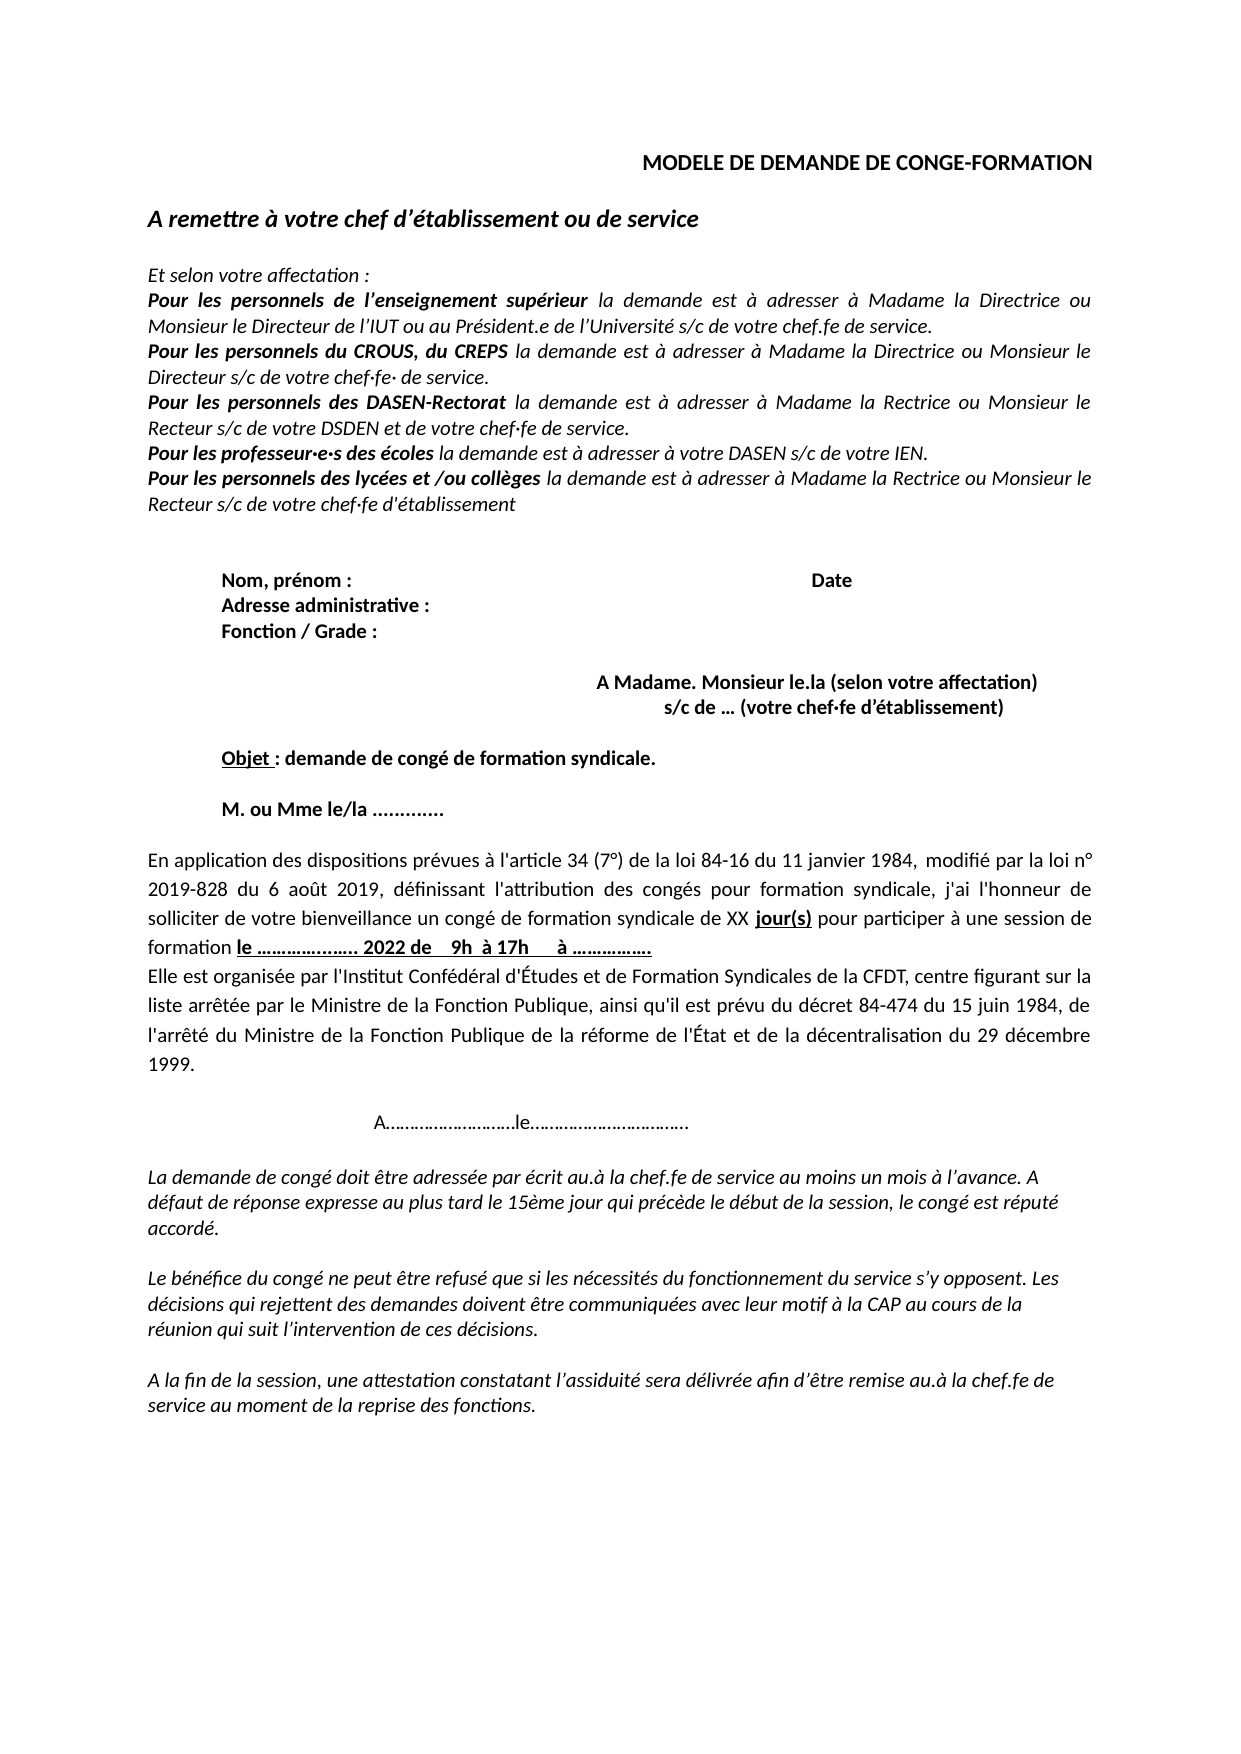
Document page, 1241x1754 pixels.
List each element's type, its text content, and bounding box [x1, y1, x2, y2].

text Fonction / Grade : [221, 618, 1093, 643]
text En application des dispositions prévues à l'article 34 (7°) de la loi 84-16 du 11 janvier 1984, modifié par la loi n° 2019-828 du 6 août 2019, définissant l'attribution des congés pour formation syndicale, j'ai l'honneur de solliciter de votre bienveillance un congé de formation syndicale de XX jour(s) pour participer à une session de formation le …………...….. 2022 de 9h à 17h à ……………. [148, 847, 1093, 960]
text A………………………le…………………………… [148, 1109, 1093, 1135]
text s/c de … (votre chef·fe d’établissement) [596, 694, 1093, 720]
text Pour les personnels des DASEN-Rectorat la demande est à adresser à Madame la Rectrice ou Monsieur le Recteur s/c de votre DSDEN et de votre chef·fe de service. [148, 389, 1093, 440]
text Pour les personnels de l’enseignement supérieur la demande est à adresser à Madame la Directrice ou Monsieur le Directeur de l’IUT ou au Président.e de l’Université s/c de votre chef.fe de service. [148, 288, 1093, 338]
text Pour les personnels du CROUS, du CREPS la demande est à adresser à Madame la Directrice ou Monsieur le Directeur s/c de votre chef·fe· de service. [148, 338, 1093, 389]
text A la fin de la session, une attestation constatant l’assiduité sera délivrée afin d’être remise au.à la chef.fe de service au moment de la reprise des fonctions. [148, 1367, 1093, 1418]
text MODELE DE DEMANDE DE CONGE-FORMATION [148, 148, 1093, 176]
text Pour les professeur·e·s des écoles la demande est à adresser à votre DASEN s/c de votre IEN. [148, 440, 1093, 466]
text A remettre à votre chef d’établissement ou de service [148, 204, 1093, 234]
text Objet : demande de congé de formation syndicale. [221, 745, 1093, 771]
text Le bénéfice du congé ne peut être refusé que si les nécessités du fonctionnement du service s’y opposent. Les décisions qui rejettent des demandes doivent être communiquées avec leur motif à la CAP au cours de la réunion qui suit l’intervention de ces décisions. [148, 1266, 1093, 1342]
text Et selon votre affectation : [148, 262, 1093, 288]
text La demande de congé doit être adressée par écrit au.à la chef.fe de service au moins un mois à l’avance. A défaut de réponse expresse au plus tard le 15ème jour qui précède le début de la session, le congé est réputé accordé. [148, 1164, 1093, 1240]
text Pour les personnels des lycées et /ou collèges la demande est à adresser à Madame la Rectrice ou Monsieur le Recteur s/c de votre chef·fe d'établissement [148, 466, 1093, 516]
text A Madame. Monsieur le.la (selon votre affectation) [596, 669, 1093, 694]
text M. ou Mme le/la ............. [221, 796, 1093, 821]
text Nom, prénom : Date [221, 567, 1093, 593]
text Elle est organisée par l'Institut Confédéral d'Études et de Formation Syndicales de la CFDT, centre figurant sur la liste arrêtée par le Ministre de la Fonction Publique, ainsi qu'il est prévu du décret 84-474 du 15 juin 1984, de l'arrêté du Ministre de la Fonction Publique de la réforme de l'État et de la décentralisation du 29 décembre 1999. [148, 963, 1093, 1076]
text Adresse administrative : [221, 593, 1093, 618]
